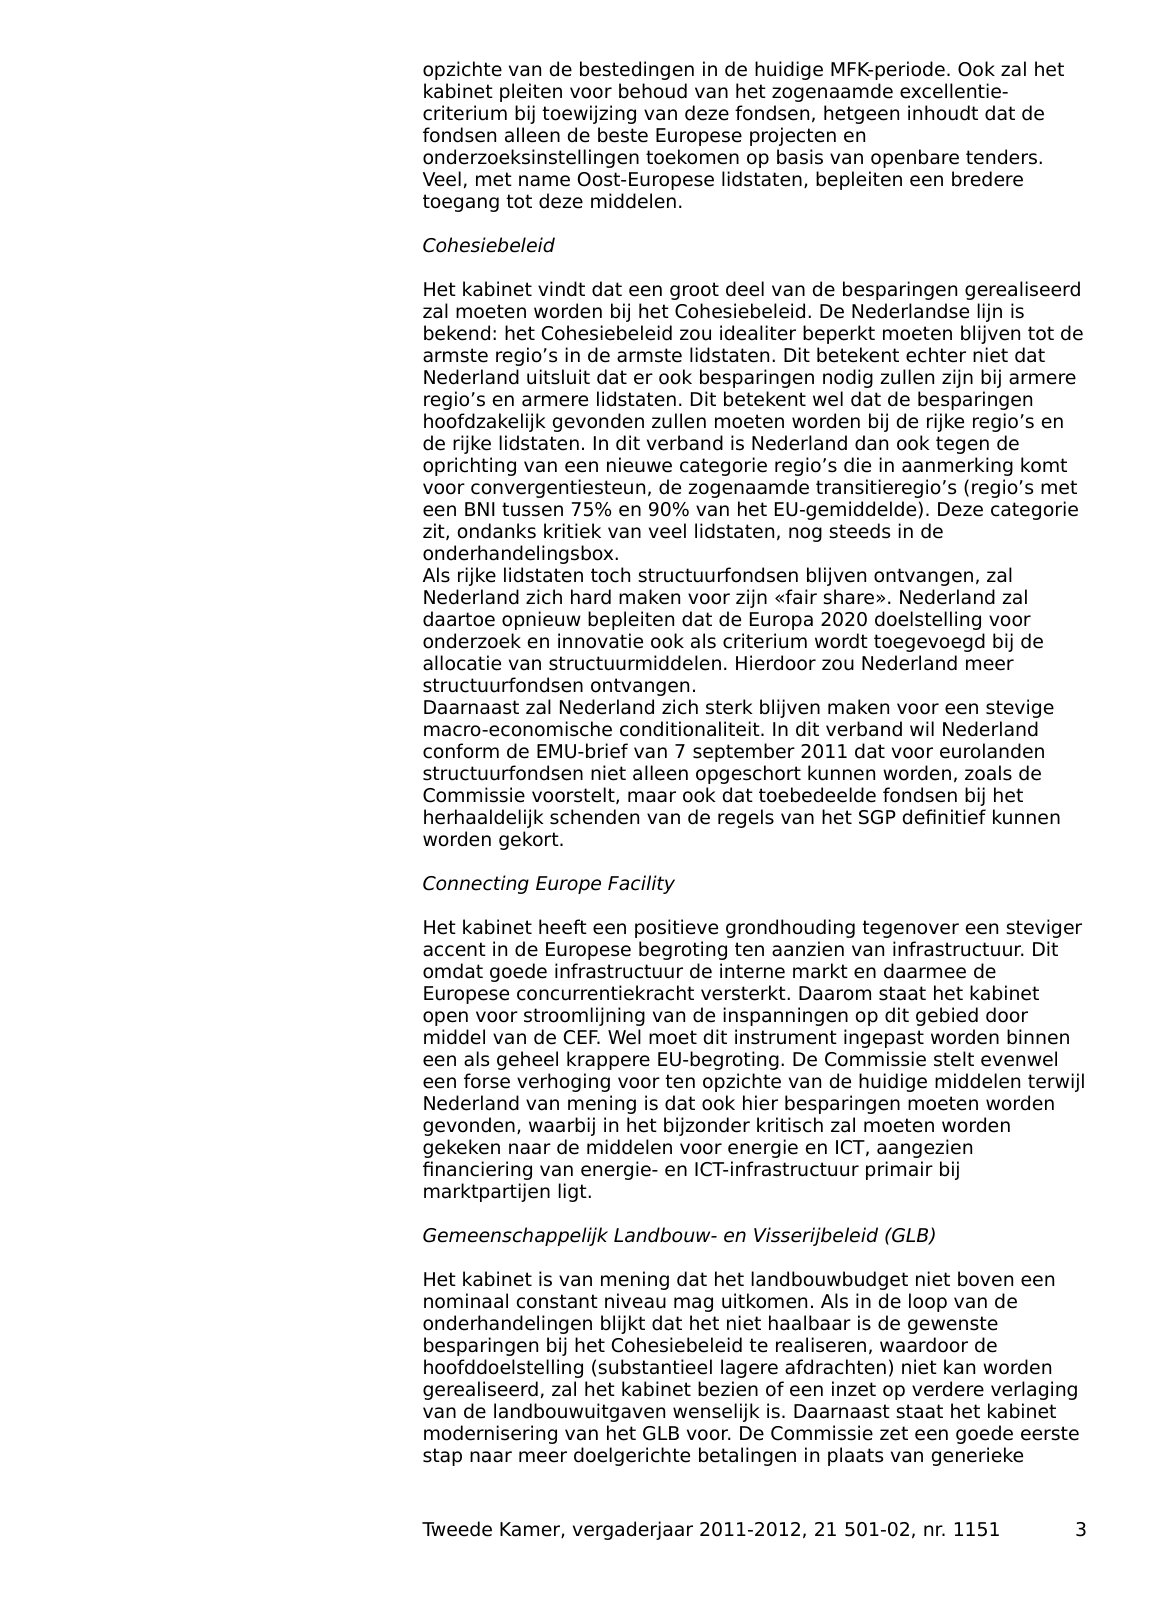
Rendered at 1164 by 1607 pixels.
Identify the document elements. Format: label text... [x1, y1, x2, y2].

text Het kabinet is van mening dat het landbouwbudget niet boven een nominaal constant niveau mag uitkomen. Als in de loop van de onderhandelingen blijkt dat het niet haalbaar is de gewenste besparingen bij het Cohesiebeleid te realiseren, waardoor de hoofddoelstelling (substantieel lagere afdrachten) niet kan worden gerealiseerd, zal het kabinet bezien of een inzet op verdere verlaging van de landbouwuitgaven wenselijk is. Daarnaast staat het kabinet modernisering van het GLB voor. De Commissie zet een goede eerste stap naar meer doelgerichte betalingen in plaats van generieke [422, 1269, 1087, 1467]
text Het kabinet heeft een positieve grondhouding tegenover een steviger accent in de Europese begroting ten aanzien van infrastructuur. Dit omdat goede infrastructuur de interne markt en daarmee de Europese concurrentiekracht versterkt. Daarom staat het kabinet open voor stroomlijning van de inspanningen op dit gebied door middel van de CEF. Wel moet dit instrument ingepast worden binnen een als geheel krappere EU-begroting. De Commissie stelt evenwel een forse verhoging voor ten opzichte van de huidige middelen terwijl Nederland van mening is dat ook hier besparingen moeten worden gevonden, waarbij in het bijzonder kritisch zal moeten worden gekeken naar de middelen voor energie en ICT, aangezien financiering van energie- en ICT-infrastructuur primair bij marktpartijen ligt. [422, 917, 1087, 1203]
subtitle Gemeenschappelijk Landbouw- en Visserijbeleid (GLB) [422, 1225, 1087, 1247]
text opzichte van de bestedingen in de huidige MFK-periode. Ook zal het kabinet pleiten voor behoud van het zogenaamde excellentie-criterium bij toewijzing van deze fondsen, hetgeen inhoudt dat de fondsen alleen de beste Europese projecten en onderzoeksinstellingen toekomen op basis van openbare tenders. Veel, met name Oost-Europese lidstaten, bepleiten een bredere toegang tot deze middelen. [422, 59, 1087, 213]
subtitle Cohesiebeleid [422, 235, 1087, 257]
text Het kabinet vindt dat een groot deel van de besparingen gerealiseerd zal moeten worden bij het Cohesiebeleid. De Nederlandse lijn is bekend: het Cohesiebeleid zou idealiter beperkt moeten blijven tot de armste regio’s in de armste lidstaten. Dit betekent echter niet dat Nederland uitsluit dat er ook besparingen nodig zullen zijn bij armere regio’s en armere lidstaten. Dit betekent wel dat de besparingen hoofdzakelijk gevonden zullen moeten worden bij de rijke regio’s en de rijke lidstaten. In dit verband is Nederland dan ook tegen de oprichting van een nieuwe categorie regio’s die in aanmerking komt voor convergentiesteun, de zogenaamde transitieregio’s (regio’s met een BNI tussen 75% en 90% van het EU-gemiddelde). Deze categorie zit, ondanks kritiek van veel lidstaten, nog steeds in de onderhandelingsbox. [422, 279, 1087, 565]
subtitle Connecting Europe Facility [422, 873, 1087, 895]
text Daarnaast zal Nederland zich sterk blijven maken voor een stevige macro-economische conditionaliteit. In dit verband wil Nederland conform de EMU-brief van 7 september 2011 dat voor eurolanden structuurfondsen niet alleen opgeschort kunnen worden, zoals de Commissie voorstelt, maar ook dat toebedeelde fondsen bij het herhaaldelijk schenden van de regels van het SGP definitief kunnen worden gekort. [422, 697, 1087, 851]
text Als rijke lidstaten toch structuurfondsen blijven ontvangen, zal Nederland zich hard maken voor zijn «fair share». Nederland zal daartoe opnieuw bepleiten dat de Europa 2020 doelstelling voor onderzoek en innovatie ook als criterium wordt toegevoegd bij de allocatie van structuurmiddelen. Hierdoor zou Nederland meer structuurfondsen ontvangen. [422, 565, 1087, 697]
